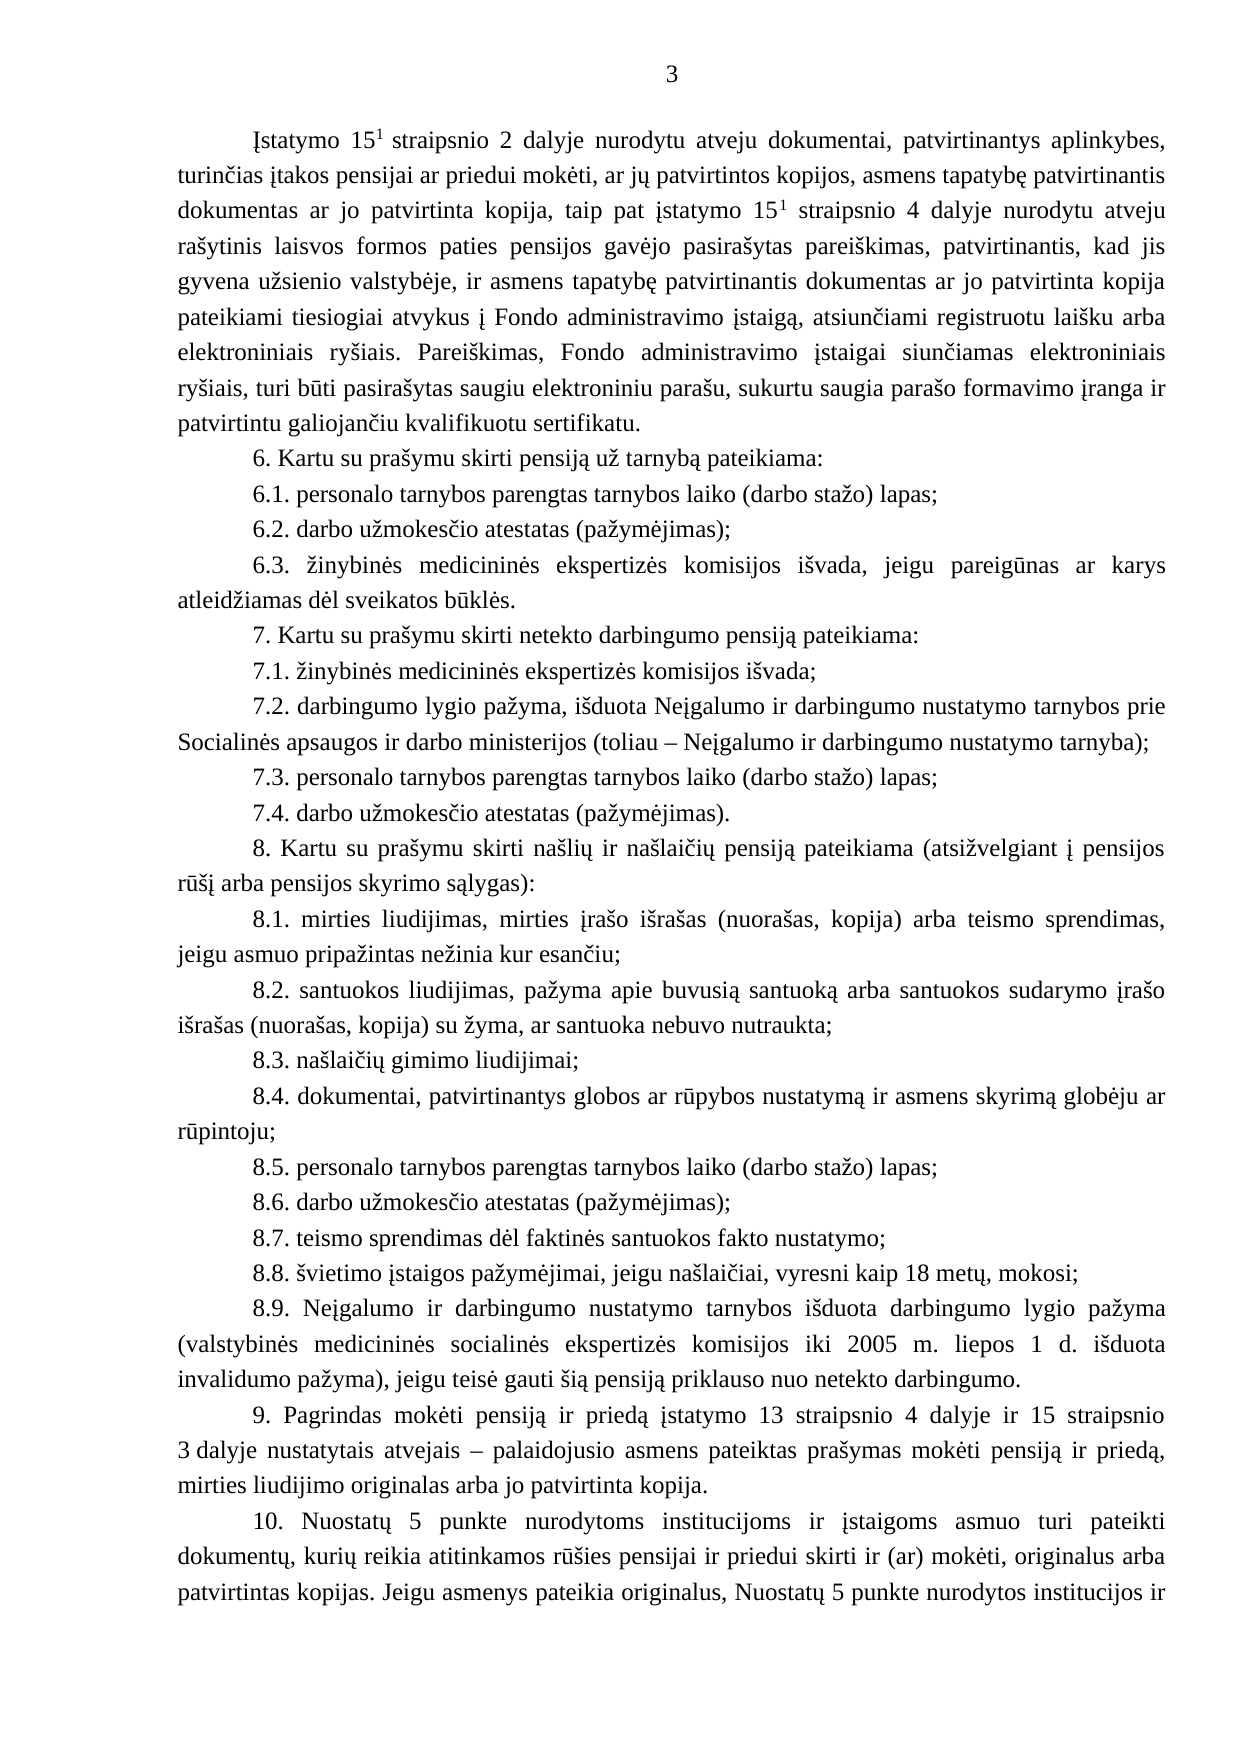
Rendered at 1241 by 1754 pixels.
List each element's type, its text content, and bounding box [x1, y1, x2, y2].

text 7. Kartu su prašymu skirti netekto darbingumo pensiją pateikiama: [177, 614, 1166, 649]
text 8.8. švietimo įstaigos pažymėjimai, jeigu našlaičiai, vyresni kaip 18 metų, mokosi; [177, 1251, 1166, 1287]
text 8.9. Neįgalumo ir darbingumo nustatymo tarnybos išduota darbingumo lygio pažyma (valstybinės medicininės socialinės ekspertizės komisijos iki 2005 m. liepos 1 d. išduota invalidumo pažyma), jeigu teisė gauti šią pensiją priklauso nuo netekto darbingumo. [177, 1287, 1166, 1393]
text 8.7. teismo sprendimas dėl faktinės santuokos fakto nustatymo; [177, 1216, 1166, 1251]
text Įstatymo 151 straipsnio 2 dalyje nurodytu atveju dokumentai, patvirtinantys aplinkybes, turinčias įtakos pensijai ar priedui mokėti, ar jų patvirtintos kopijos, asmens tapatybę patvirtinantis dokumentas ar jo patvirtinta kopija, taip pat įstatymo 151 straipsnio 4 dalyje nurodytu atveju rašytinis laisvos formos paties pensijos gavėjo pasirašytas pareiškimas, patvirtinantis, kad jis gyvena užsienio valstybėje, ir asmens tapatybę patvirtinantis dokumentas ar jo patvirtinta kopija pateikiami tiesiogiai atvykus į Fondo administravimo įstaigą, atsiunčiami registruotu laišku arba elektroniniais ryšiais. Pareiškimas, Fondo administravimo įstaigai siunčiamas elektroniniais ryšiais, turi būti pasirašytas saugiu elektroniniu parašu, sukurtu saugia parašo formavimo įranga ir patvirtintu galiojančiu kvalifikuotu sertifikatu. [177, 118, 1166, 437]
text 8.4. dokumentai, patvirtinantys globos ar rūpybos nustatymą ir asmens skyrimą globėju ar rūpintoju; [177, 1074, 1166, 1145]
text 8.1. mirties liudijimas, mirties įrašo išrašas (nuorašas, kopija) arba teismo sprendimas, jeigu asmuo pripažintas nežinia kur esančiu; [177, 897, 1166, 968]
text 8.5. personalo tarnybos parengtas tarnybos laiko (darbo stažo) lapas; [177, 1145, 1166, 1181]
text 6.1. personalo tarnybos parengtas tarnybos laiko (darbo stažo) lapas; [177, 472, 1166, 508]
text 6. Kartu su prašymu skirti pensiją už tarnybą pateikiama: [177, 437, 1166, 472]
text 9. Pagrindas mokėti pensiją ir priedą įstatymo 13 straipsnio 4 dalyje ir 15 straipsnio 3 dalyje nustatytais atvejais – palaidojusio asmens pateiktas prašymas mokėti pensiją ir priedą, mirties liudijimo originalas arba jo patvirtinta kopija. [177, 1393, 1166, 1499]
text 6.2. darbo užmokesčio atestatas (pažymėjimas); [177, 508, 1166, 543]
text 7.4. darbo užmokesčio atestatas (pažymėjimas). [177, 791, 1166, 826]
text 8.2. santuokos liudijimas, pažyma apie buvusią santuoką arba santuokos sudarymo įrašo išrašas (nuorašas, kopija) su žyma, ar santuoka nebuvo nutraukta; [177, 968, 1166, 1039]
text 8. Kartu su prašymu skirti našlių ir našlaičių pensiją pateikiama (atsižvelgiant į pensijos rūšį arba pensijos skyrimo sąlygas): [177, 826, 1166, 897]
text 10. Nuostatų 5 punkte nurodytoms institucijoms ir įstaigoms asmuo turi pateikti dokumentų, kurių reikia atitinkamos rūšies pensijai ir priedui skirti ir (ar) mokėti, originalus arba patvirtintas kopijas. Jeigu asmenys pateikia originalus, Nuostatų 5 punkte nurodytos institucijos ir [177, 1499, 1166, 1606]
text 7.1. žinybinės medicininės ekspertizės komisijos išvada; [177, 649, 1166, 685]
text 7.3. personalo tarnybos parengtas tarnybos laiko (darbo stažo) lapas; [177, 756, 1166, 791]
text 8.6. darbo užmokesčio atestatas (pažymėjimas); [177, 1181, 1166, 1216]
text 7.2. darbingumo lygio pažyma, išduota Neįgalumo ir darbingumo nustatymo tarnybos prie Socialinės apsaugos ir darbo ministerijos (toliau – Neįgalumo ir darbingumo nustatymo tarnyba); [177, 685, 1166, 756]
text 6.3. žinybinės medicininės ekspertizės komisijos išvada, jeigu pareigūnas ar karys atleidžiamas dėl sveikatos būklės. [177, 543, 1166, 614]
text 8.3. našlaičių gimimo liudijimai; [177, 1039, 1166, 1074]
